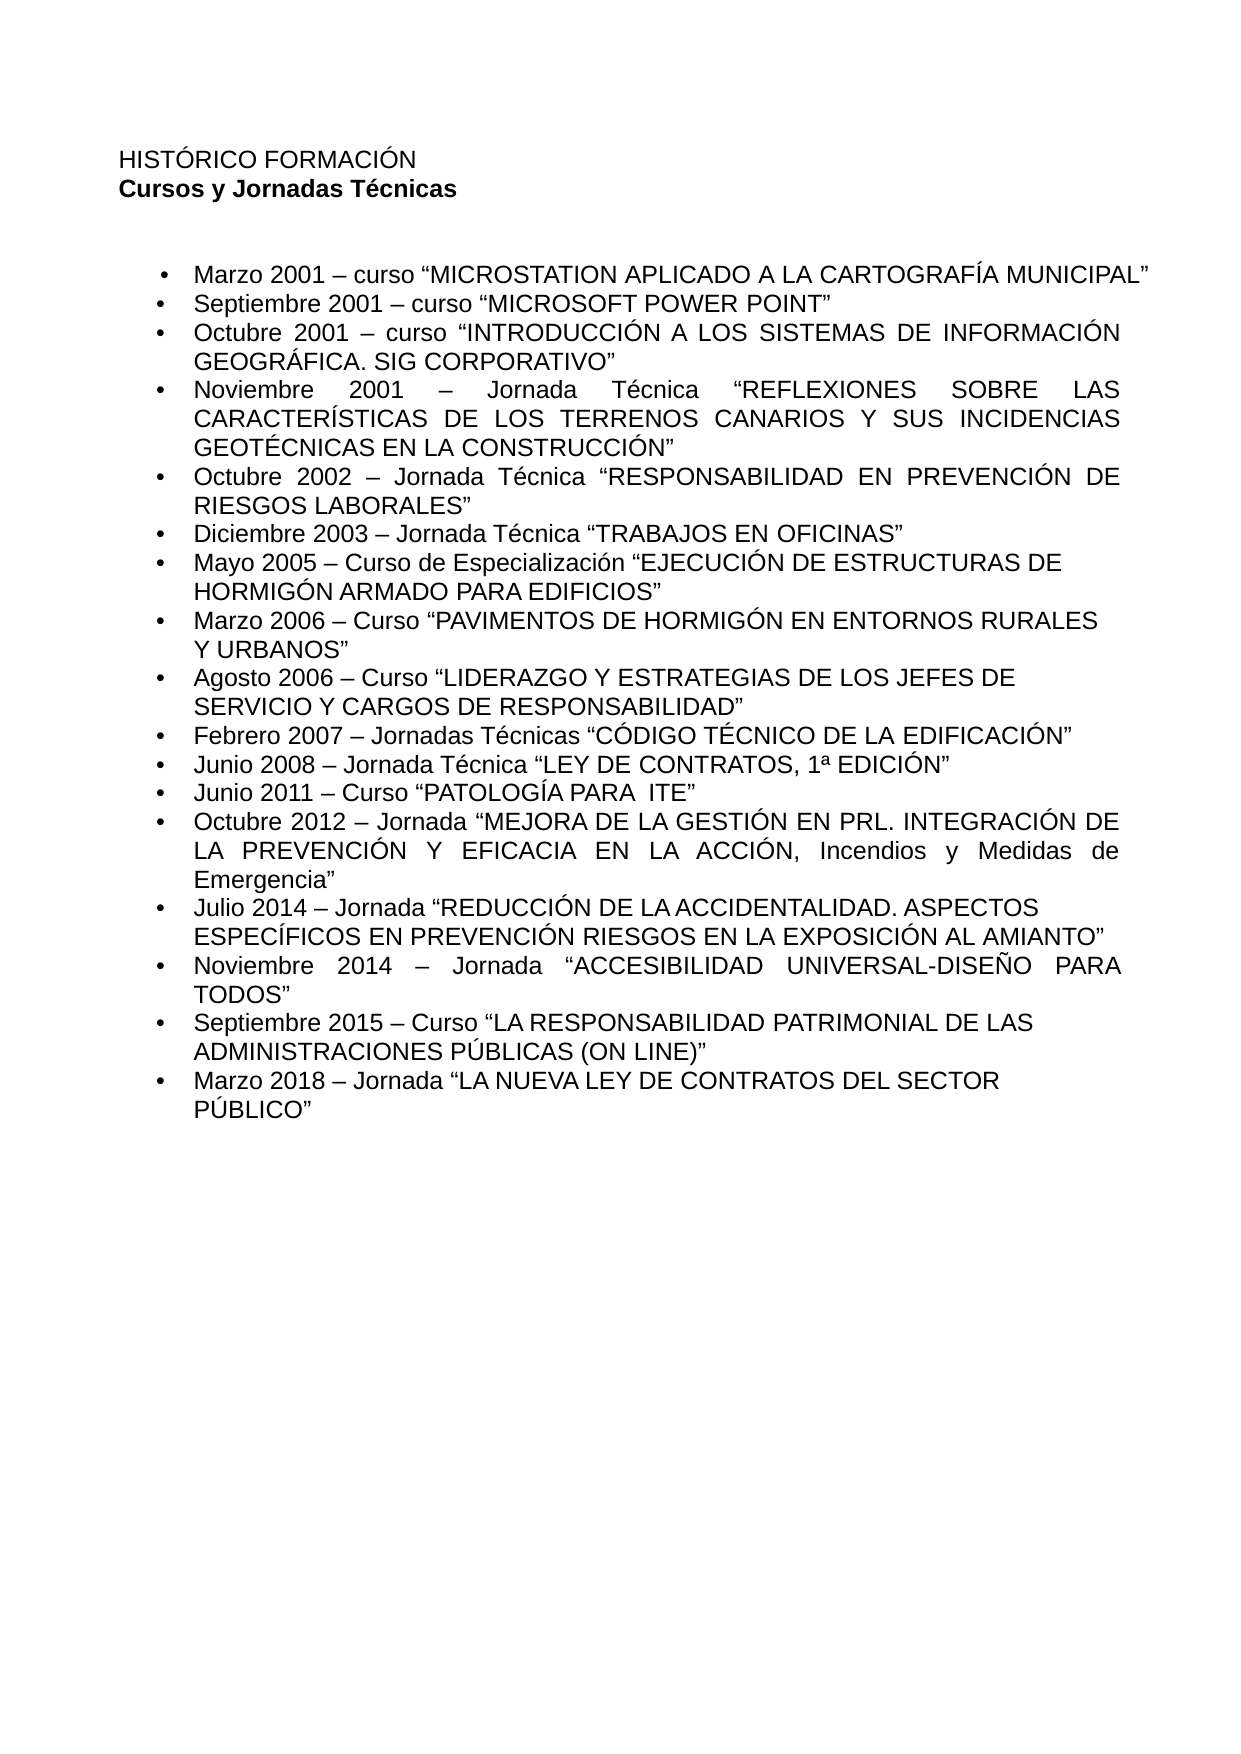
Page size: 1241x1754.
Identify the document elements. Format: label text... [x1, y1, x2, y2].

list Mayo 2005 – Curso de Especialización “EJECUCIÓN DE ESTRUCTURAS DE HORMIGÓN ARMADO PARA EDIFICIOS” [156, 548, 1121, 606]
list Agosto 2006 – Curso “LIDERAZGO Y ESTRATEGIAS DE LOS JEFES DE SERVICIO Y CARGOS DE RESPONSABILIDAD” [156, 663, 1121, 721]
subtitle Cursos y Jornadas Técnicas [118, 174, 1153, 203]
list Marzo 2001 – curso “MICROSTATION APLICADO A LA CARTOGRAFÍA MUNICIPAL” [160, 260, 1153, 289]
list Septiembre 2001 – curso “MICROSOFT POWER POINT” [156, 289, 1153, 318]
list Febrero 2007 – Jornadas Técnicas “CÓDIGO TÉCNICO DE LA EDIFICACIÓN” [156, 721, 1153, 749]
list Septiembre 2015 – Curso “LA RESPONSABILIDAD PATRIMONIAL DE LAS ADMINISTRACIONES PÚBLICAS (ON LINE)” [156, 1008, 1121, 1066]
list Diciembre 2003 – Jornada Técnica “TRABAJOS EN OFICINAS” [156, 519, 1153, 548]
list Julio 2014 – Jornada “REDUCCIÓN DE LA ACCIDENTALIDAD. ASPECTOS ESPECÍFICOS EN PREVENCIÓN RIESGOS EN LA EXPOSICIÓN AL AMIANTO” [156, 893, 1121, 951]
text HISTÓRICO FORMACIÓN [118, 145, 1153, 174]
list Octubre 2001 – curso “INTRODUCCIÓN A LOS SISTEMAS DE INFORMACIÓN GEOGRÁFICA. SIG CORPORATIVO” [156, 318, 1122, 375]
list Octubre 2002 – Jornada Técnica “RESPONSABILIDAD EN PREVENCIÓN DE RIESGOS LABORALES” [156, 462, 1122, 519]
list Junio 2008 – Jornada Técnica “LEY DE CONTRATOS, 1ª EDICIÓN” [156, 749, 1153, 778]
list Noviembre 2001 – Jornada Técnica “REFLEXIONES SOBRE LAS CARACTERÍSTICAS DE LOS TERRENOS CANARIOS Y SUS INCIDENCIAS GEOTÉCNICAS EN LA CONSTRUCCIÓN” [156, 375, 1121, 462]
list Junio 2011 – Curso “PATOLOGÍA PARA ITE” [156, 778, 1153, 807]
list Marzo 2018 – Jornada “LA NUEVA LEY DE CONTRATOS DEL SECTOR PÚBLICO” [156, 1066, 1121, 1123]
list Marzo 2006 – Curso “PAVIMENTOS DE HORMIGÓN EN ENTORNOS RURALES Y URBANOS” [156, 606, 1121, 663]
list Noviembre 2014 – Jornada “ACCESIBILIDAD UNIVERSAL-DISEÑO PARA TODOS” [156, 951, 1121, 1008]
list Octubre 2012 – Jornada “MEJORA DE LA GESTIÓN EN PRL. INTEGRACIÓN DE LA PREVENCIÓN Y EFICACIA EN LA ACCIÓN, Incendios y Medidas de Emergencia” [156, 807, 1121, 893]
